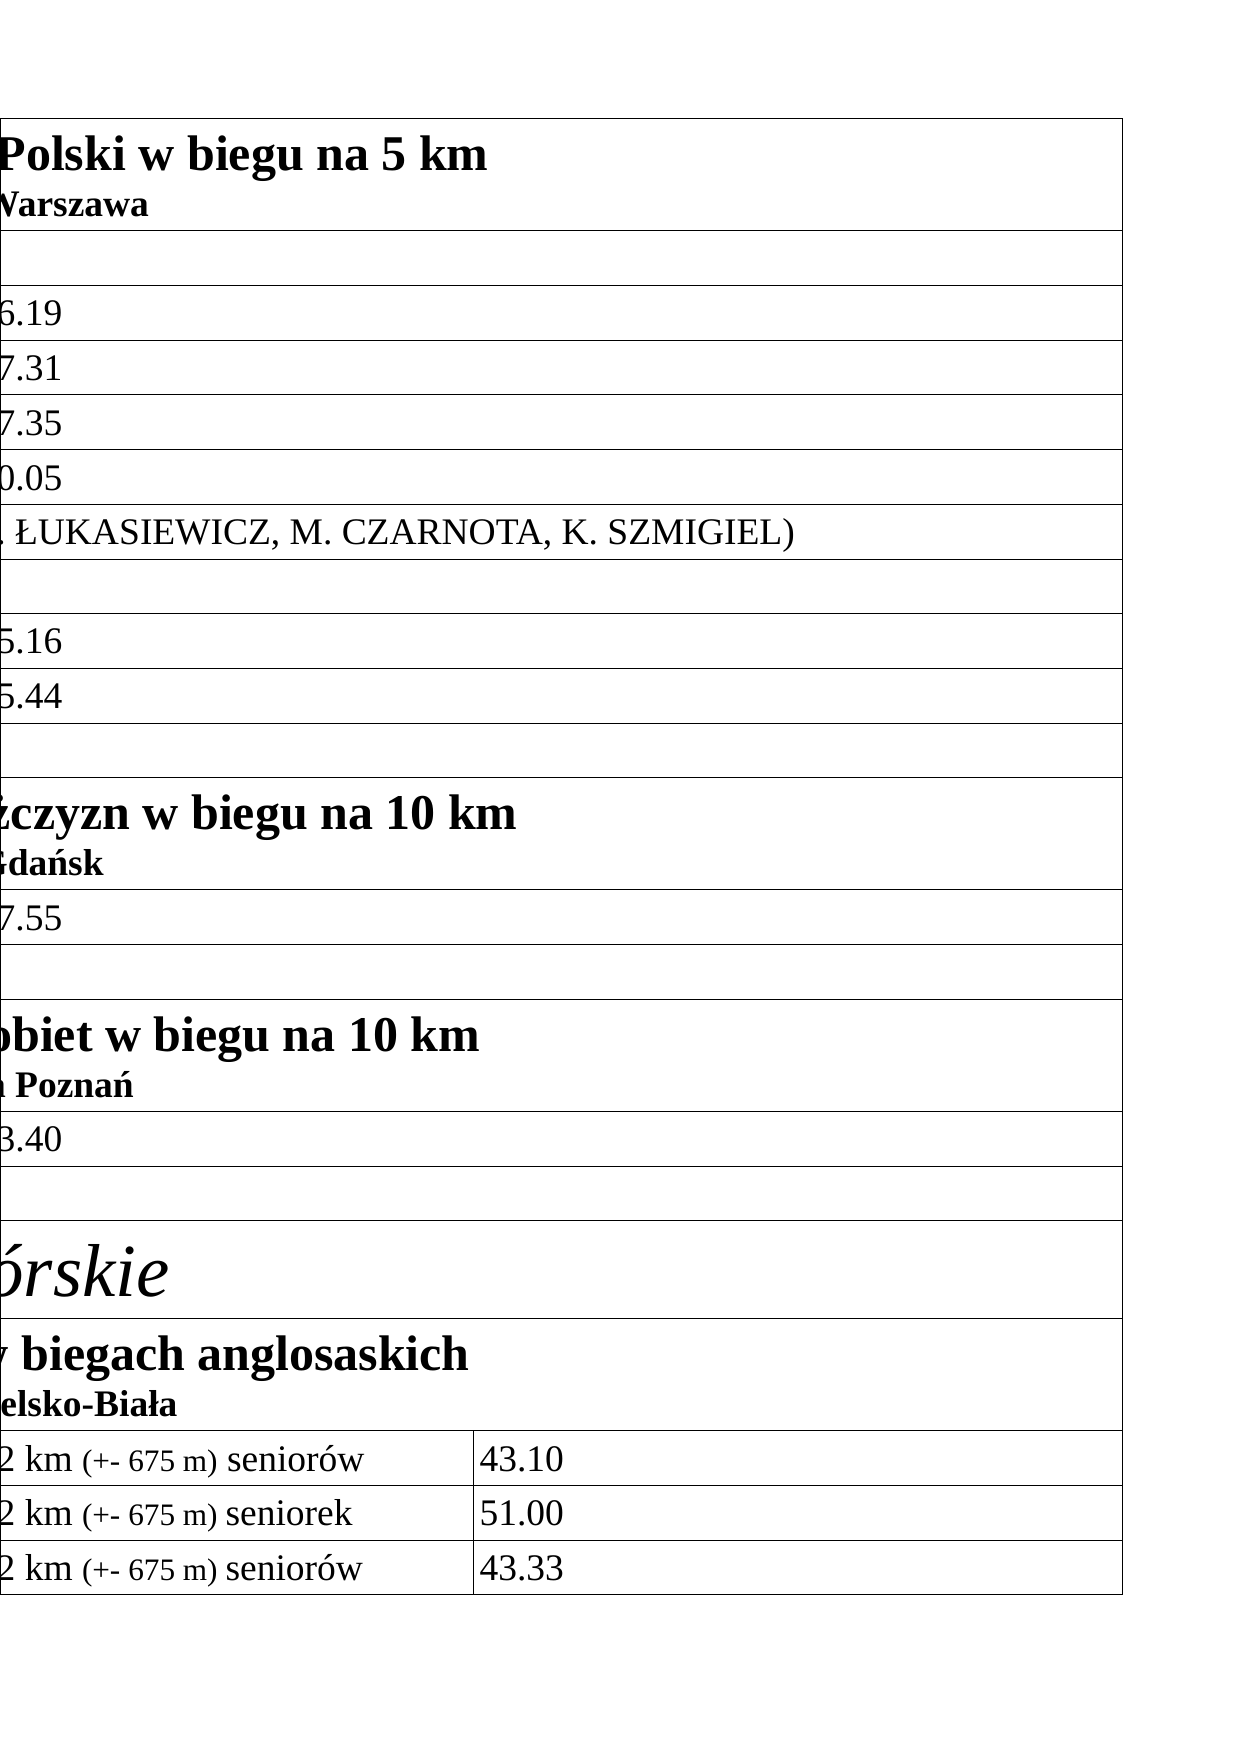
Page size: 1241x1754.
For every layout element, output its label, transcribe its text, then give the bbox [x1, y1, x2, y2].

table_cell 15.16 [1, 614, 1122, 668]
table_cell 16.19 [1, 312, 12, 324]
table_cell [1, 724, 1122, 777]
table_cell Biegi górskie [1, 1264, 15, 1294]
table_cell Drużynowo: 2. Nadir Jędrzejów 55.11 (suma czasów trzech zawodniczek – D. ŁUKASIEWICZ, M. CZARNOTA, K. SZMIGIEL) [1, 505, 1122, 558]
table_cell 20.05 [1, 450, 1122, 504]
table_cell 51.00 [474, 1486, 1122, 1540]
table_cell 12 km (+- 675 m) seniorów [1, 1541, 473, 1594]
table_cell 12 km (+- 675 m) seniorów [1, 1431, 473, 1485]
table_cell 11. Mistrzostwa Polski kobiet w biegu na 10 km 11 listopada Poznań [1, 1000, 1122, 1111]
table_cell Kobiety [1, 231, 1122, 285]
table_cell 17.35 [1, 395, 1122, 449]
table_cell 16.19 [1, 286, 1122, 340]
table_cell 37.55 [1, 908, 13, 928]
table_cell 33.40 [1, 1112, 1122, 1166]
table_cell 13. Mistrzostwa Polski mężczyzn w biegu na 10 km 30 lipca Gdańsk [1, 778, 1122, 889]
table_cell 17.31 [1, 341, 1122, 394]
table_cell 43.10 [474, 1431, 1122, 1485]
table_cell 33.40 [1, 1128, 12, 1150]
table_cell 15.44 [1, 669, 1122, 722]
table_cell 12 km (+- 675 m) seniorek [1, 1486, 473, 1540]
table_cell 17.35 [1, 413, 13, 433]
table_cell 15.16 [1, 640, 12, 652]
table_cell 20. Mistrzostwa Polski w biegach anglosaskich 10 kwietnia Bielsko-Biała [1, 1319, 1122, 1430]
table_cell 43.33 [474, 1541, 1122, 1594]
table_cell Biegi górskie [1, 1221, 1122, 1318]
table_cell [1, 1167, 1122, 1220]
table_cell 17.31 [1, 358, 13, 378]
table_cell 10. Otwarte mistrzostwa Polski w biegu na 5 km 6 listopada Warszawa [1, 119, 1122, 230]
table_cell 15.44 [1, 695, 12, 707]
table_cell 37.55 [1, 890, 1122, 944]
table_cell [1, 945, 1122, 999]
table_cell Mężczyźni [1, 560, 1122, 613]
